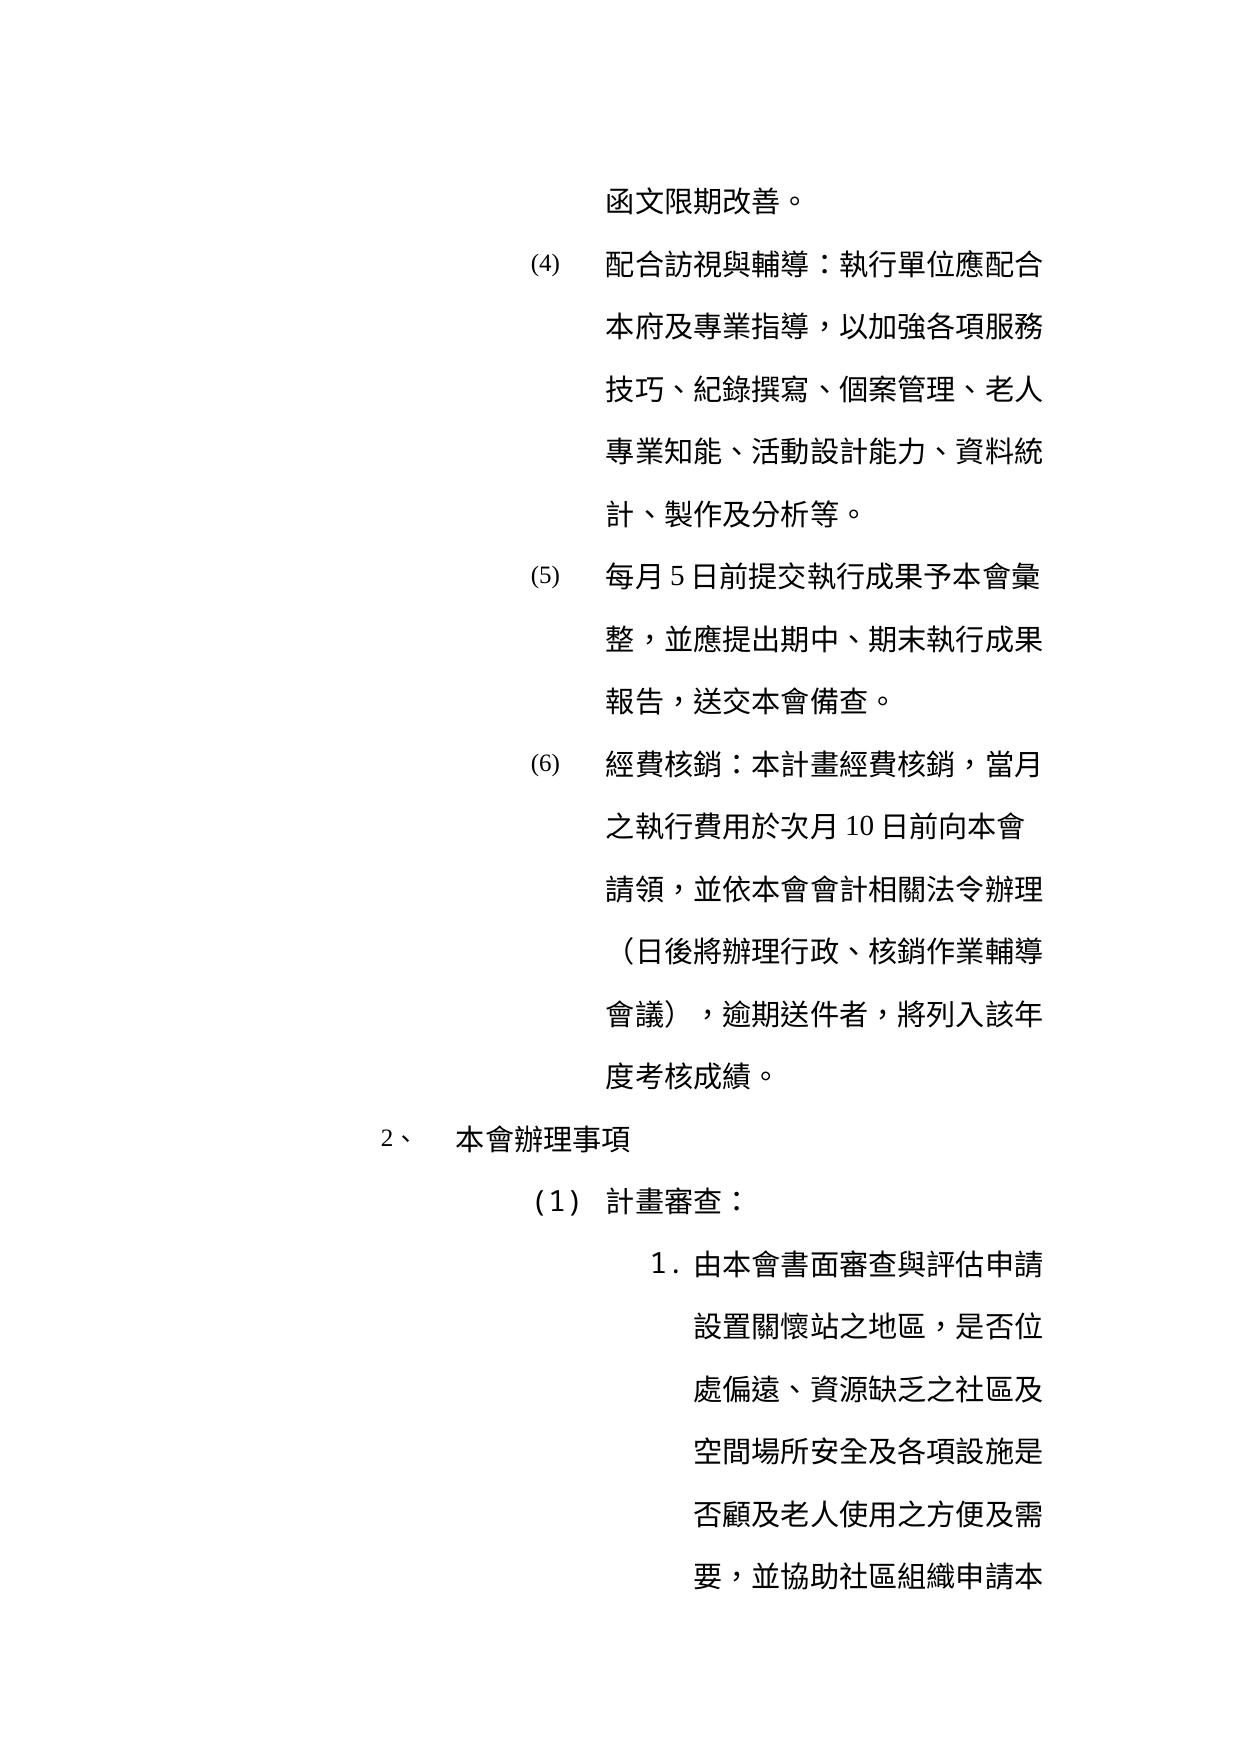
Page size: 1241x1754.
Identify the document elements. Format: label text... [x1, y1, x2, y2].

list 本會辦理事項 [381, 1096, 1053, 1158]
list 配合訪視與輔導：執行單位應配合本府及專業指導，以加強各項服務技巧、紀錄撰寫、個案管理、老人專業知能、活動設計能力、資料統計、製作及分析等。 [531, 221, 1053, 533]
list 由本會書面審查與評估申請設置關懷站之地區，是否位處偏遠、資源缺乏之社區及空間場所安全及各項設施是否顧及老人使用之方便及需要，並協助社區組織申請本 [649, 1221, 1053, 1596]
list 計畫審查： [531, 1158, 1053, 1221]
list 每月5日前提交執行成果予本會彙整，並應提出期中、期末執行成果報告，送交本會備查。 [531, 533, 1053, 721]
list 經費核銷：本計畫經費核銷，當月之執行費用於次月10日前向本會請領，並依本會會計相關法令辦理（日後將辦理行政、核銷作業輔導會議），逾期送件者，將列入該年度考核成績。 [531, 721, 1053, 1096]
list 函文限期改善。 [531, 158, 1053, 221]
